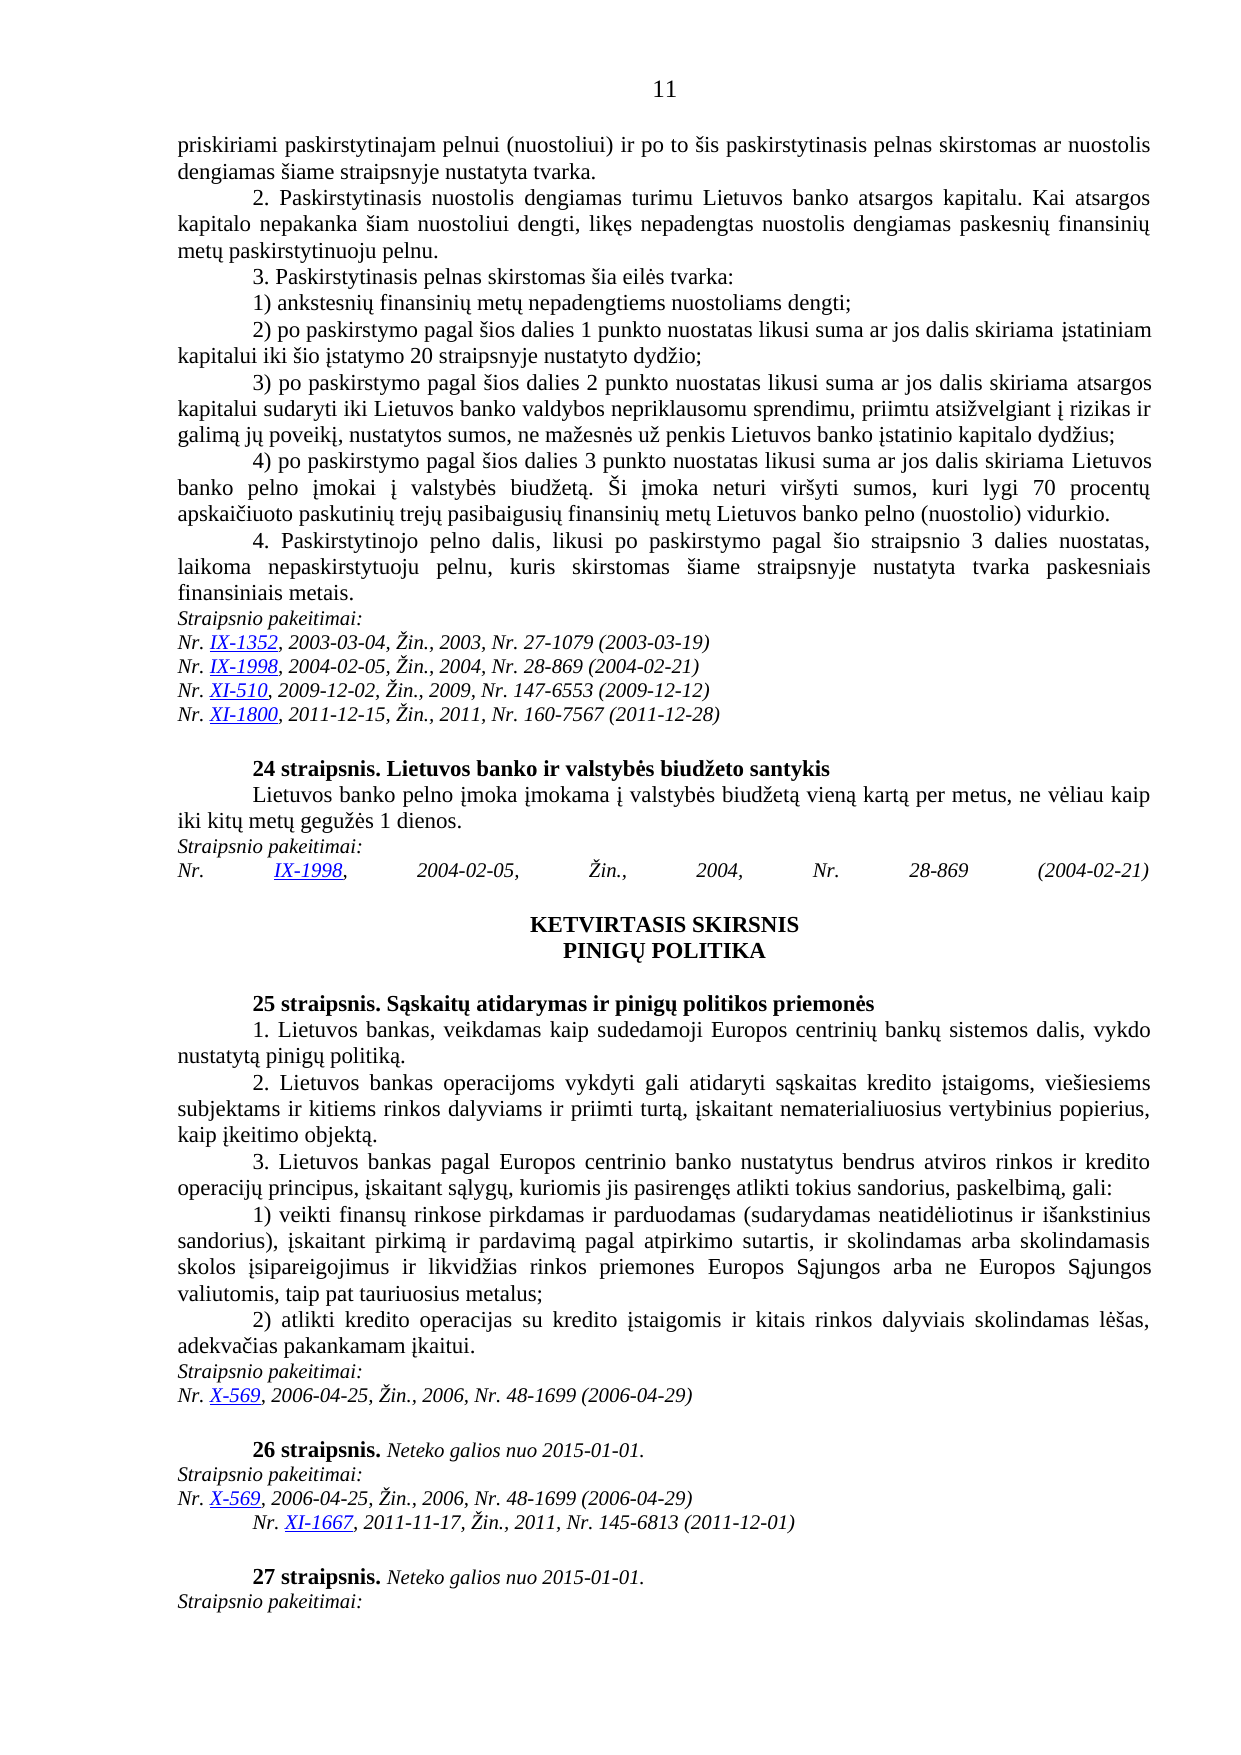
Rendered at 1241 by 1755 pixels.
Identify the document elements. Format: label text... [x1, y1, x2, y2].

text 3. Paskirstytinasis pelnas skirstomas šia eilės tvarka: [177, 263, 1152, 289]
text 2. Lietuvos bankas operacijoms vykdyti gali atidaryti sąskaitas kredito įstaigoms, viešiesiems subjektams ir kitiems rinkos dalyviams ir priimti turtą, įskaitant nematerialiuosius vertybinius popierius, kaip įkeitimo objektą. [177, 1069, 1152, 1148]
text Nr. X-569, 2006-04-25, Žin., 2006, Nr. 48-1699 (2006-04-29) [177, 1486, 1152, 1510]
text Nr. XI-510, 2009-12-02, Žin., 2009, Nr. 147-6553 (2009-12-12) [177, 678, 1152, 702]
text Straipsnio pakeitimai: [177, 1589, 1152, 1613]
text 4) po paskirstymo pagal šios dalies 3 punkto nuostatas likusi suma ar jos dalis skiriama Lietuvos banko pelno įmokai į valstybės biudžetą. Ši įmoka neturi viršyti sumos, kuri lygi 70 procentų apskaičiuoto paskutinių trejų pasibaigusių finansinių metų Lietuvos banko pelno (nuostolio) vidurkio. [177, 448, 1152, 527]
text 3) po paskirstymo pagal šios dalies 2 punkto nuostatas likusi suma ar jos dalis skiriama atsargos kapitalui sudaryti iki Lietuvos banko valdybos nepriklausomu sprendimu, priimtu atsižvelgiant į rizikas ir galimą jų poveikį, nustatytos sumos, ne mažesnės už penkis Lietuvos banko įstatinio kapitalo dydžius; [177, 368, 1152, 448]
text PINIGŲ POLITIKA [177, 937, 1152, 963]
text Nr. IX-1998, 2004-02-05, Žin., 2004, Nr. 28-869 (2004-02-21) [177, 654, 1152, 678]
text Straipsnio pakeitimai: [177, 1462, 1152, 1486]
text 24 straipsnis. Lietuvos banko ir valstybės biudžeto santykis [177, 755, 1152, 781]
text Straipsnio pakeitimai: [177, 834, 1152, 858]
text 2. Paskirstytinasis nuostolis dengiamas turimu Lietuvos banko atsargos kapitalu. Kai atsargos kapitalo nepakanka šiam nuostoliui dengti, likęs nepadengtas nuostolis dengiamas paskesnių finansinių metų paskirstytinuoju pelnu. [177, 184, 1152, 263]
text Nr. XI-1800, 2011-12-15, Žin., 2011, Nr. 160-7567 (2011-12-28) [177, 702, 1152, 726]
text priskiriami paskirstytinajam pelnui (nuostoliui) ir po to šis paskirstytinasis pelnas skirstomas ar nuostolis dengiamas šiame straipsnyje nustatyta tvarka. [177, 131, 1152, 184]
text Straipsnio pakeitimai: [177, 606, 1152, 630]
text 3. Lietuvos bankas pagal Europos centrinio banko nustatytus bendrus atviros rinkos ir kredito operacijų principus, įskaitant sąlygų, kuriomis jis pasirengęs atlikti tokius sandorius, paskelbimą, gali: [177, 1148, 1152, 1201]
text 1. Lietuvos bankas, veikdamas kaip sudedamoji Europos centrinių bankų sistemos dalis, vykdo nustatytą pinigų politiką. [177, 1016, 1152, 1069]
text Nr. X-569, 2006-04-25, Žin., 2006, Nr. 48-1699 (2006-04-29) [177, 1383, 1152, 1407]
text Nr. IX-1998, 2004-02-05, Žin., 2004, Nr. 28-869 (2004-02-21) [177, 858, 1152, 911]
text 4. Paskirstytinojo pelno dalis, likusi po paskirstymo pagal šio straipsnio 3 dalies nuostatas, laikoma nepaskirstytuoju pelnu, kuris skirstomas šiame straipsnyje nustatyta tvarka paskesniais finansiniais metais. [177, 527, 1152, 606]
text Nr. XI-1667, 2011-11-17, Žin., 2011, Nr. 145-6813 (2011-12-01) [177, 1510, 1152, 1534]
text 2) po paskirstymo pagal šios dalies 1 punkto nuostatas likusi suma ar jos dalis skiriama įstatiniam kapitalui iki šio įstatymo 20 straipsnyje nustatyto dydžio; [177, 316, 1152, 368]
text 2) atlikti kredito operacijas su kredito įstaigomis ir kitais rinkos dalyviais skolindamas lėšas, adekvačias pakankamam įkaitui. [177, 1306, 1152, 1359]
text 27 straipsnis. Neteko galios nuo 2015-01-01. [177, 1563, 1152, 1589]
text 26 straipsnis. Neteko galios nuo 2015-01-01. [177, 1436, 1152, 1462]
text Lietuvos banko pelno įmoka įmokama į valstybės biudžetą vieną kartą per metus, ne vėliau kaip iki kitų metų gegužės 1 dienos. [177, 781, 1152, 834]
text 1) ankstesnių finansinių metų nepadengtiems nuostoliams dengti; [177, 289, 1152, 316]
text 25 straipsnis. Sąskaitų atidarymas ir pinigų politikos priemonės [177, 990, 1152, 1016]
text KETVIRTASIS SKIRSNIS [177, 911, 1152, 937]
text Straipsnio pakeitimai: [177, 1359, 1152, 1383]
text 1) veikti finansų rinkose pirkdamas ir parduodamas (sudarydamas neatidėliotinus ir išankstinius sandorius), įskaitant pirkimą ir pardavimą pagal atpirkimo sutartis, ir skolindamas arba skolindamasis skolos įsipareigojimus ir likvidžias rinkos priemones Europos Sąjungos arba ne Europos Sąjungos valiutomis, taip pat tauriuosius metalus; [177, 1201, 1152, 1306]
text Nr. IX-1352, 2003-03-04, Žin., 2003, Nr. 27-1079 (2003-03-19) [177, 630, 1152, 654]
